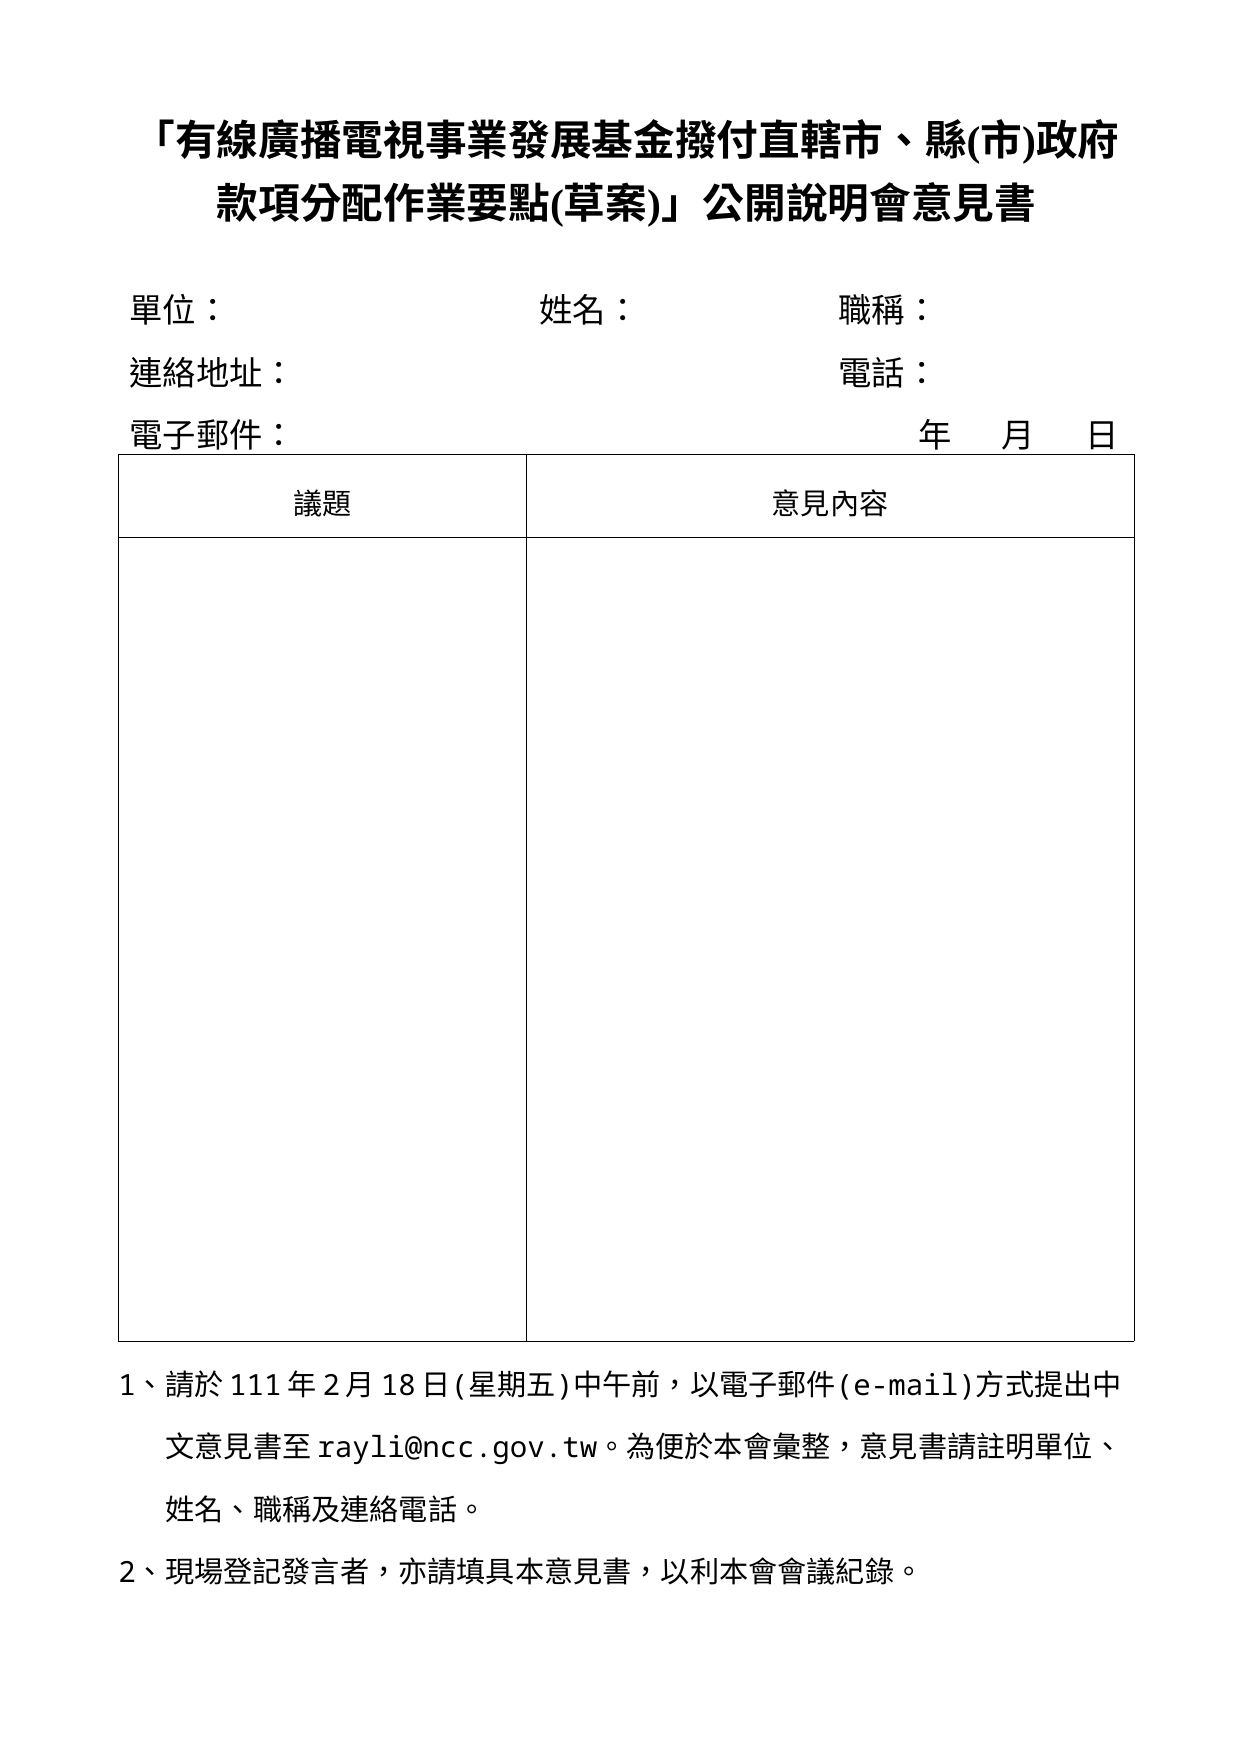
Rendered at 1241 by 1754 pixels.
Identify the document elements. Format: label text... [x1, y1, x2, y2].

table_header 職稱： [827, 267, 1134, 329]
table_cell 電子郵件： [118, 392, 827, 454]
table_header 姓名： [528, 267, 827, 329]
table_cell 連絡地址： [118, 329, 827, 392]
text 「有線廣播電視事業發展基金撥付直轄市、縣(市)政府款項分配作業要點(草案)」公開說明會意見書 [118, 96, 1134, 221]
text 2、現場登記發言者，亦請填具本意見書，以利本會會議紀錄。 [118, 1528, 1134, 1591]
table_header 意見內容 [527, 455, 1134, 537]
text 1、請於111年2月18日(星期五)中午前，以電子郵件(e-mail)方式提出中文意見書至rayli@ncc.gov.tw。為便於本會彙整，意見書請註明單位、姓名、職稱及連絡電話。 [118, 1342, 1134, 1528]
table_cell 電話： [827, 329, 1134, 392]
table_cell [119, 538, 526, 1341]
table_cell 年 月 日 [827, 392, 1134, 454]
table_header 單位： [118, 267, 528, 329]
table_cell [527, 538, 1134, 1341]
table_header 議題 [119, 455, 526, 537]
